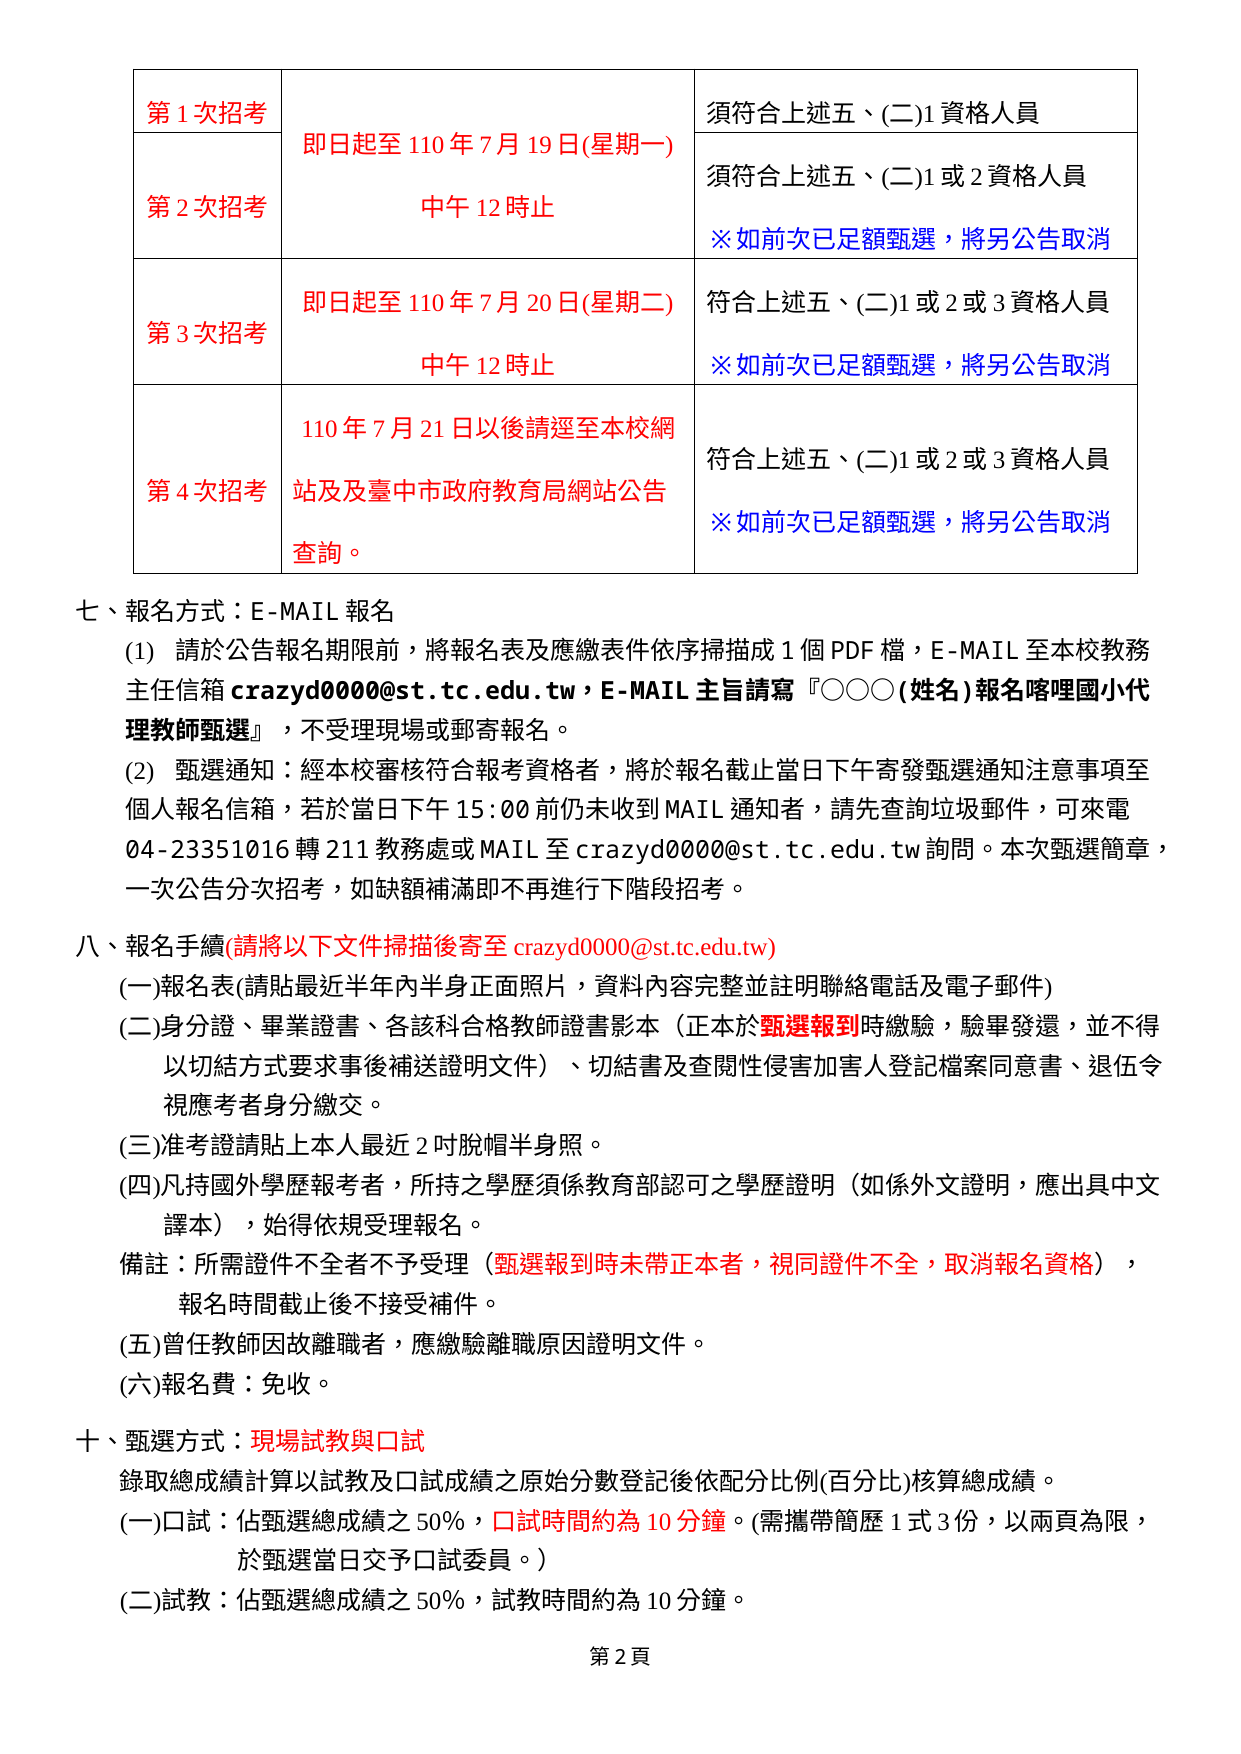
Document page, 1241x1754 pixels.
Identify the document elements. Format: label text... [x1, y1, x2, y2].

text (三)准考證請貼上本人最近2吋脫帽半身照。 [119, 1126, 1165, 1162]
list 甄選通知：經本校審核符合報考資格者，將於報名截止當日下午寄發甄選通知注意事項至個人報名信箱，若於當日下午15:00前仍未收到MAIL通知者，請先查詢垃圾郵件，可來電04-23351016轉211教務處或MAIL至crazyd0000@st.tc.edu.tw詢問。本次甄選簡章，一次公告分次招考，如缺額補滿即不再進行下階段招考。 [125, 750, 1165, 906]
table_cell 符合上述五、(二)1或2或3資格人員 ※如前次已足額甄選，將另公告取消 [695, 385, 1137, 573]
table_cell 第3次招考 [134, 259, 281, 384]
text (一)口試：佔甄選總成績之50％，口試時間約為10分鐘。(需攜帶簡歷1式3份，以兩頁為限，於甄選當日交予口試委員。） [119, 1501, 1165, 1577]
text 錄取總成績計算以試教及口試成績之原始分數登記後依配分比例(百分比)核算總成績。 [119, 1461, 1165, 1497]
table_cell 即日起至110年7月19日(星期一)中午12時止 [282, 70, 694, 258]
table_cell 第4次招考 [134, 385, 281, 573]
list 請於公告報名期限前，將報名表及應繳表件依序掃描成1個PDF檔，E-MAIL至本校教務主任信箱crazyd0000@st.tc.edu.tw，E-MAIL主旨請寫『○○○(姓名)報名喀哩國小代理教師甄選』，不受理現場或郵寄報名。 [125, 631, 1165, 747]
table_cell 第1次招考 [134, 70, 281, 132]
table_cell 第2次招考 [134, 133, 281, 258]
text 七、報名方式：E-MAIL報名 [75, 591, 1165, 627]
table_cell 即日起至110年7月20日(星期二) 中午12時止 [282, 259, 694, 384]
text (五)曾任教師因故離職者，應繳驗離職原因證明文件。 [119, 1324, 1165, 1361]
text 備註：所需證件不全者不予受理（甄選報到時未帶正本者，視同證件不全，取消報名資格），報名時間截止後不接受補件。 [119, 1245, 1165, 1321]
table_cell 符合上述五、(二)1或2或3資格人員 ※如前次已足額甄選，將另公告取消 [695, 259, 1137, 384]
table_cell 110年7月21日以後請逕至本校網 站及及臺中市政府教育局網站公告查詢。 [282, 385, 694, 573]
table_cell 須符合上述五、(二)1資格人員 [695, 70, 1137, 132]
text (六)報名費：免收。 [119, 1364, 1165, 1401]
text (一)報名表(請貼最近半年內半身正面照片，資料內容完整並註明聯絡電話及電子郵件) [119, 966, 1165, 1003]
text (四)凡持國外學歷報考者，所持之學歷須係教育部認可之學歷證明（如係外文證明，應出具中文譯本），始得依規受理報名。 [119, 1165, 1165, 1241]
text 八、報名手續(請將以下文件掃描後寄至crazyd0000@st.tc.edu.tw) [75, 927, 1165, 963]
text (二)身分證、畢業證書、各該科合格教師證書影本（正本於甄選報到時繳驗，驗畢發還，並不得以切結方式要求事後補送證明文件）、切結書及查閱性侵害加害人登記檔案同意書、退伍令視應考者身分繳交。 [119, 1006, 1165, 1122]
text 十、甄選方式：現場試教與口試 [75, 1421, 1165, 1458]
text (二)試教：佔甄選總成績之50％，試教時間約為10分鐘。 [119, 1581, 1165, 1617]
table_cell 須符合上述五、(二)1或2資格人員 ※如前次已足額甄選，將另公告取消 [695, 133, 1137, 258]
